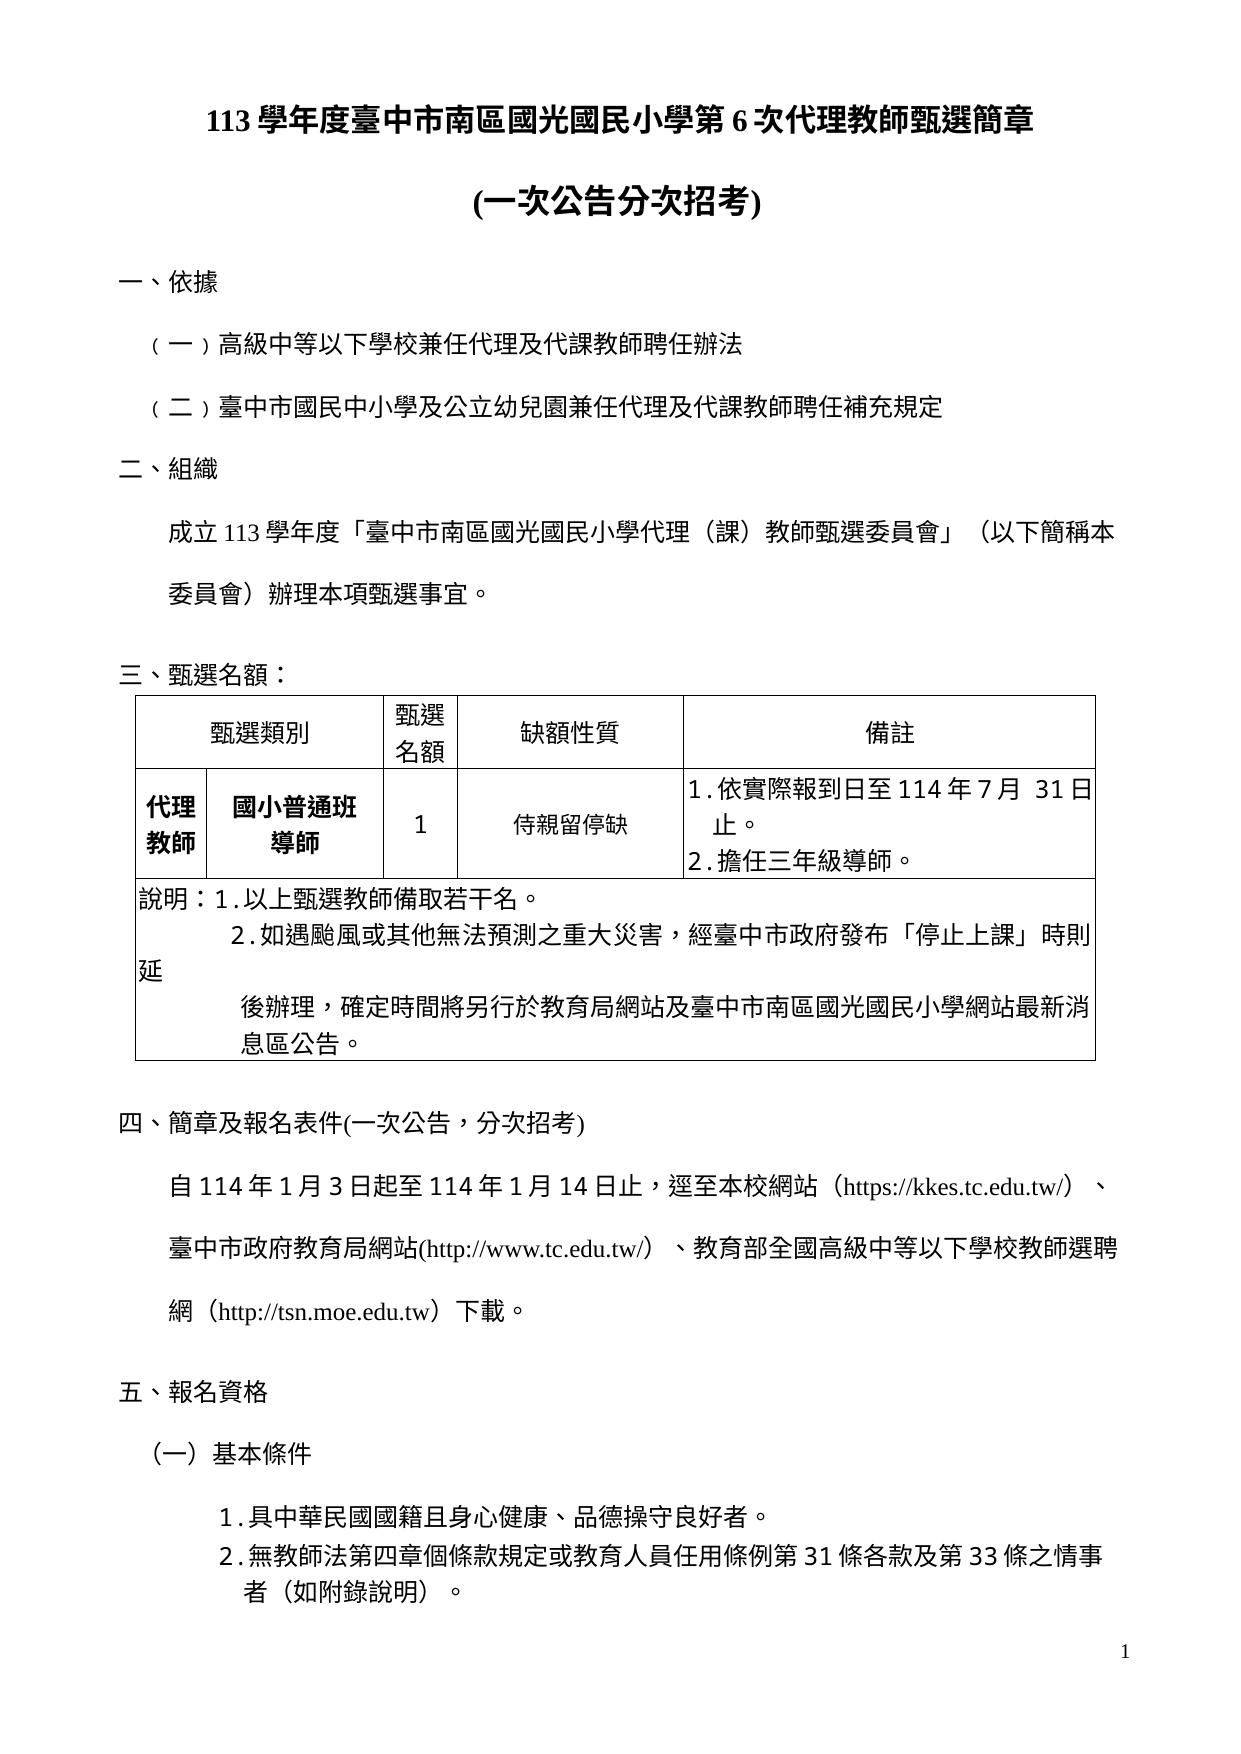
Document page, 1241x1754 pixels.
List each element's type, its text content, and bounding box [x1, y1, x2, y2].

table_header 缺額性質 [458, 696, 683, 768]
table_cell 1.依實際報到日至114年7月 31日止。 2.擔任三年級導師。 [684, 769, 1095, 878]
text 自114年1月3日起至114年1月14日止，逕至本校網站（https://kkes.tc.edu.tw/）、臺中市政府教育局網站(http://www.tc.edu.tw/）、教育部全國高級中等以下學校教師選聘網（http://tsn.moe.edu.tw）下載。 [168, 1143, 1137, 1330]
text ﹙一﹚高級中等以下學校兼任代理及代課教師聘任辦法 [143, 301, 1122, 363]
text 1.具中華民國國籍且身心健康、品德操守良好者。 [168, 1474, 1122, 1536]
table_header 甄選類別 [136, 696, 383, 768]
text 一、依據 [118, 238, 1122, 301]
table_cell 1 [384, 769, 457, 878]
text 成立113學年度「臺中市南區國光國民小學代理（課）教師甄選委員會」（以下簡稱本委員會）辦理本項甄選事宜。 [168, 488, 1122, 613]
table_cell 說明：1.以上甄選教師備取若干名。 2.如遇颱風或其他無法預測之重大災害，經臺中市政府發布「停止上課」時則延 後辦理，確定時間將另行於教育局網站及臺中市南區國光國民小學網站最新消 息區公告。 [136, 879, 1095, 1060]
text 二、組織 [118, 426, 1122, 488]
table_cell 代理教師 [136, 769, 206, 878]
text 五、報名資格 [118, 1349, 1122, 1411]
text 113學年度臺中市南區國光國民小學第6次代理教師甄選簡章 [118, 76, 1122, 138]
text （一）基本條件 [118, 1411, 1122, 1474]
table_header 甄選名額 [384, 696, 457, 768]
table_header 備註 [684, 696, 1095, 768]
text 2.無教師法第四章個條款規定或教育人員任用條例第31條各款及第33條之情事者（如附錄說明）。 [218, 1536, 1122, 1609]
text ﹙二﹚臺中市國民中小學及公立幼兒園兼任代理及代課教師聘任補充規定 [143, 363, 1122, 426]
table_cell 侍親留停缺 [458, 769, 683, 878]
text 四、簡章及報名表件(一次公告，分次招考) [118, 1080, 1122, 1143]
table_cell 國小普通班 導師 [207, 769, 383, 878]
text (一次公告分次招考) [118, 157, 1122, 220]
text 三、甄選名額： [118, 632, 1122, 695]
